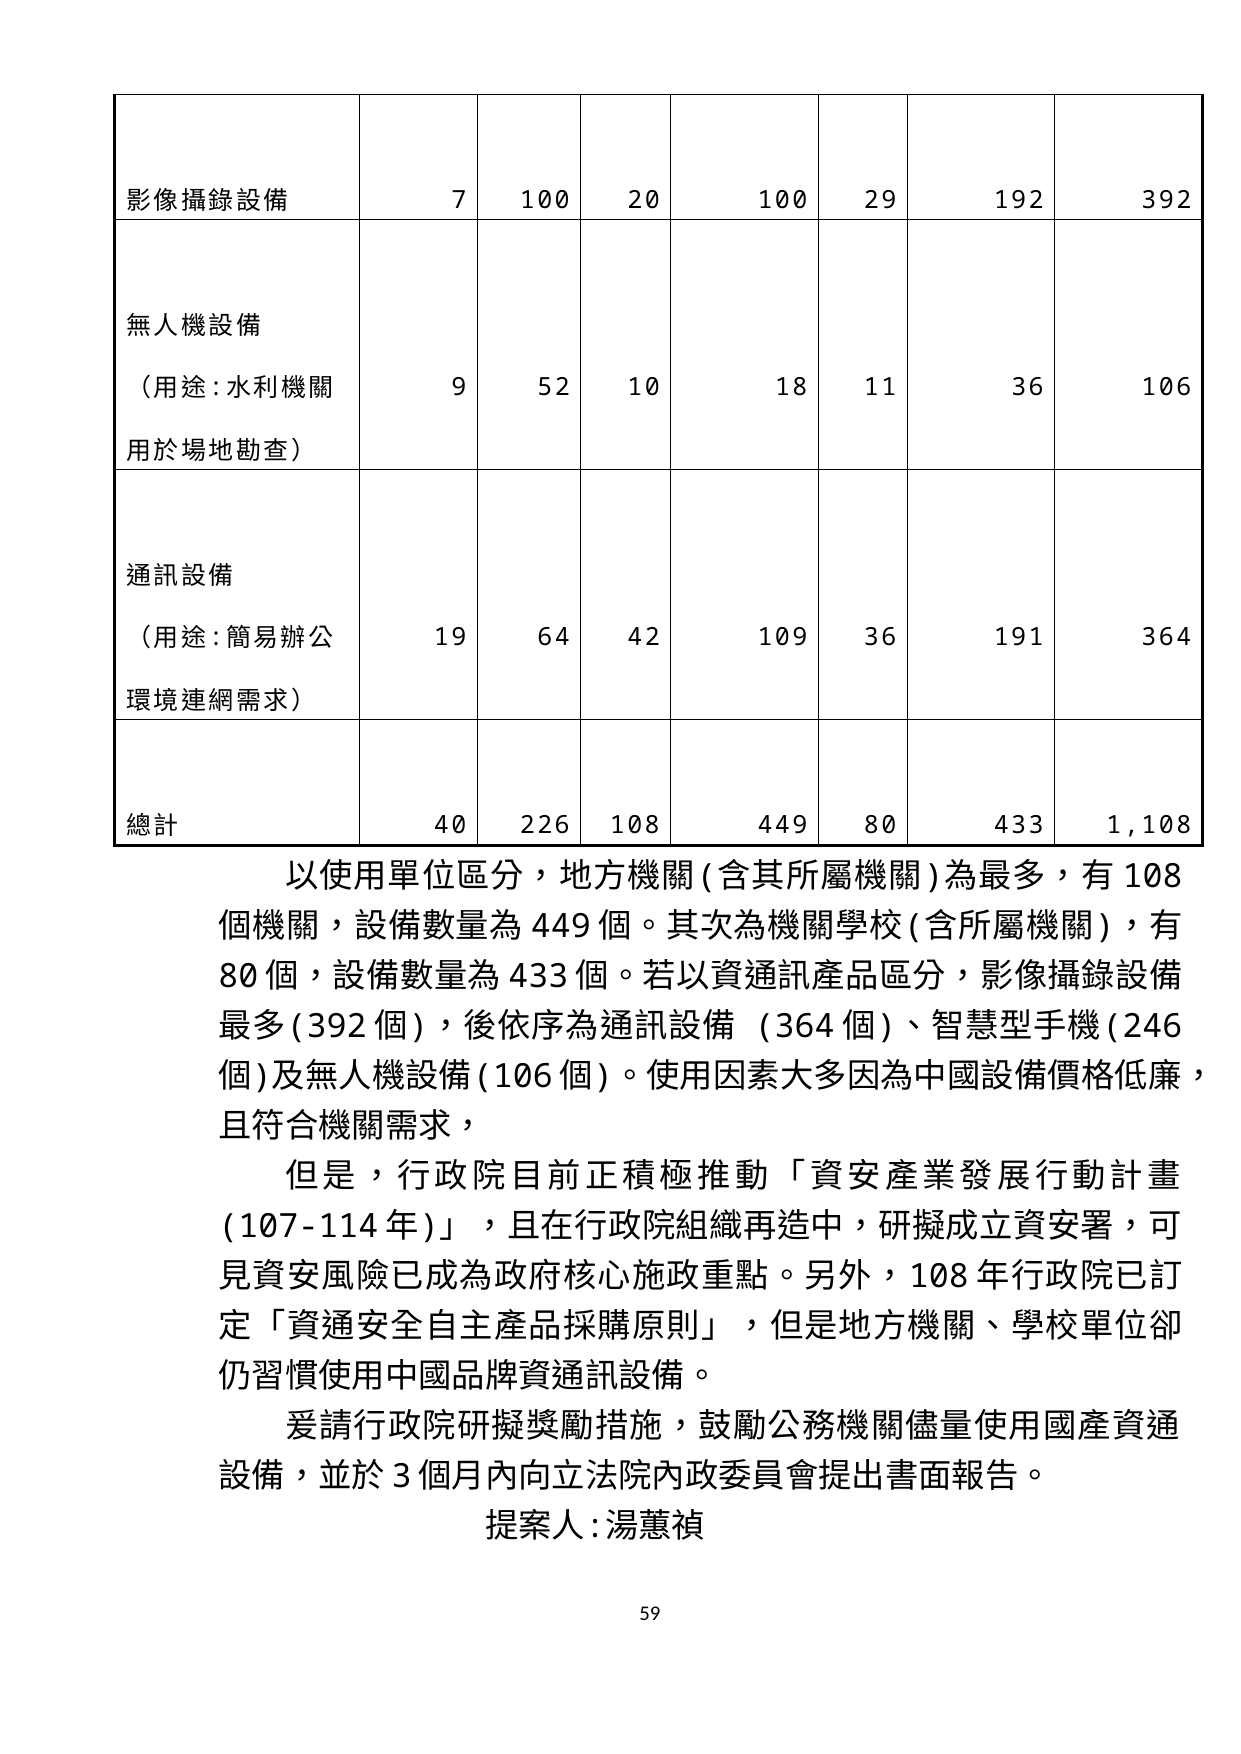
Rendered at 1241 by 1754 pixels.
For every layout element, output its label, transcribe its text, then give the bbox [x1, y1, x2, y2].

table_cell 191 [908, 470, 1054, 719]
table_cell 100 [671, 95, 818, 219]
table_cell 19 [360, 470, 477, 719]
table_cell 52 [478, 220, 580, 469]
table_cell 7 [360, 95, 477, 219]
table_cell 80 [819, 720, 907, 844]
table_cell 18 [671, 220, 818, 469]
table_cell 40 [360, 720, 477, 844]
table_cell 226 [478, 720, 580, 844]
table_cell 449 [671, 720, 818, 844]
table_cell 100 [478, 95, 580, 219]
table_cell 42 [581, 470, 670, 719]
table_cell 9 [360, 220, 477, 469]
table_cell 1,108 [1055, 720, 1201, 844]
text 但是，行政院目前正積極推動「資安產業發展行動計畫(107-114年)」，且在行政院組織再造中，研擬成立資安署，可見資安風險已成為政府核心施政重點。另外，108年行政院已訂定「資通安全自主產品採購原則」，但是地方機關、學校單位卻仍習慣使用中國品牌資通訊設備。 [218, 1147, 1182, 1397]
table_cell 392 [1055, 95, 1201, 219]
table_cell 20 [581, 95, 670, 219]
table_cell 109 [671, 470, 818, 719]
table_cell 影像攝錄設備 [116, 95, 359, 219]
table_cell 無人機設備 （用途:水利機關用於場地勘查） [116, 220, 359, 469]
table_cell 10 [581, 220, 670, 469]
text 爰請行政院研擬獎勵措施，鼓勵公務機關儘量使用國產資通設備，並於3個月內向立法院內政委員會提出書面報告。 [218, 1397, 1182, 1497]
table_cell 29 [819, 95, 907, 219]
table_cell 108 [581, 720, 670, 844]
table_cell 192 [908, 95, 1054, 219]
text 以使用單位區分，地方機關(含其所屬機關)為最多，有108個機關，設備數量為449個。其次為機關學校(含所屬機關)，有80個，設備數量為433個。若以資通訊產品區分，影像攝錄設備最多(392個)，後依序為通訊設備 (364個)、智慧型手機(246個)及無人機設備(106個)。使用因素大多因為中國設備價格低廉，且符合機關需求， [218, 847, 1182, 1147]
table_cell 總計 [116, 720, 359, 844]
table_cell 364 [1055, 470, 1201, 719]
text 提案人:湯蕙禎 [118, 1497, 1182, 1547]
table_cell 433 [908, 720, 1054, 844]
table_cell 36 [819, 470, 907, 719]
table_cell 106 [1055, 220, 1201, 469]
table_cell 64 [478, 470, 580, 719]
table_cell 通訊設備 （用途:簡易辦公環境連網需求） [116, 470, 359, 719]
table_cell 11 [819, 220, 907, 469]
table_cell 36 [908, 220, 1054, 469]
